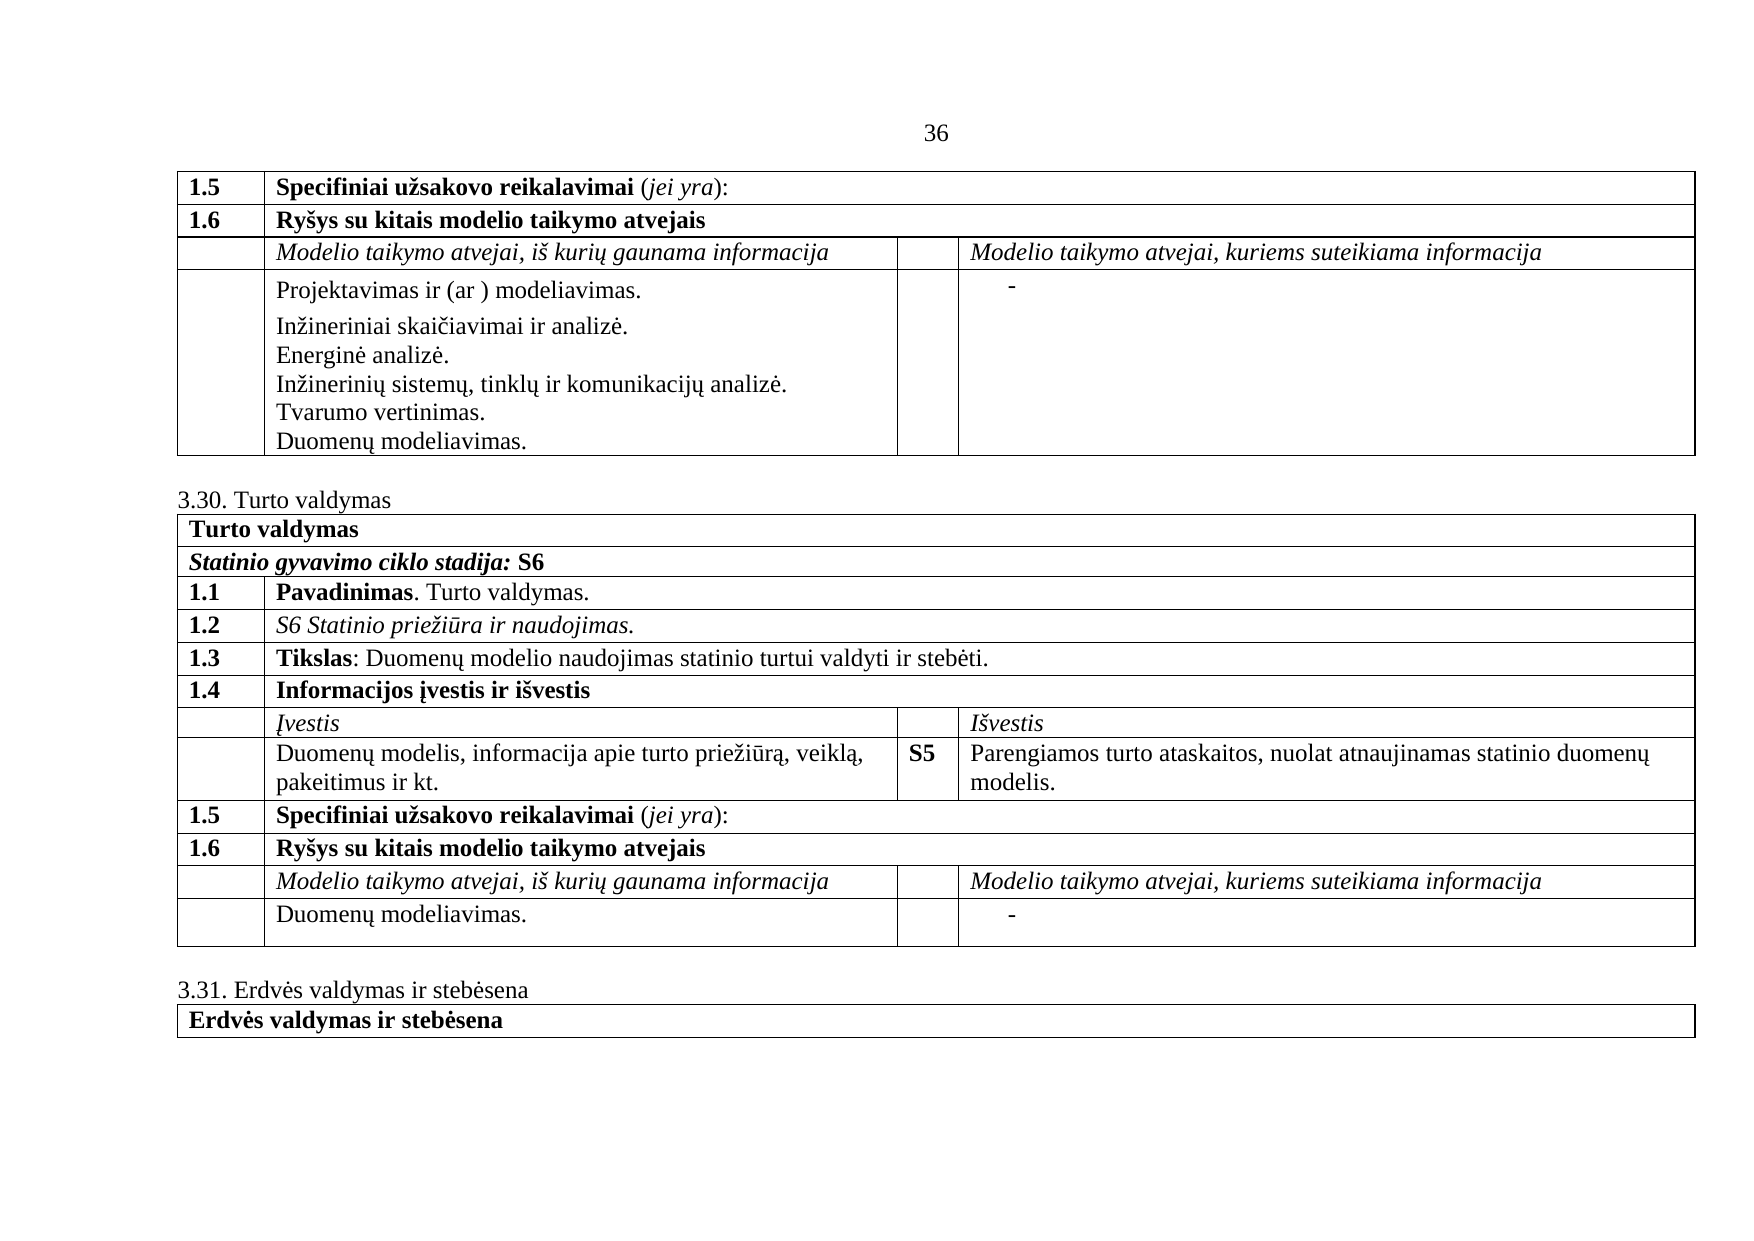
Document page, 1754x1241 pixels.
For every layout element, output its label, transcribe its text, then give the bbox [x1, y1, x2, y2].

table_cell Duomenų modeliavimas. [265, 899, 897, 946]
table_cell 1.3 [178, 643, 264, 674]
table_cell Įvestis [265, 708, 897, 737]
table_cell Specifiniai užsakovo reikalavimai (jei yra): [265, 801, 1694, 832]
table_cell Statinio gyvavimo ciklo stadija: S6 [178, 547, 1694, 576]
table_cell - [959, 899, 1694, 946]
table_header Erdvės valdymas ir stebėsena [178, 1005, 1694, 1037]
table_cell Modelio taikymo atvejai, iš kurių gaunama informacija [265, 866, 897, 898]
table_cell [898, 899, 958, 946]
table_cell - [959, 270, 1694, 455]
table_cell Projektavimas ir (ar ) modeliavimas. Inžineriniai skaičiavimai ir analizė. Energinė analizė. Inžinerinių sistemų, tinklų ir komunikacijų analizė. Tvarumo vertinimas. Duomenų modeliavimas. [265, 270, 897, 455]
table_cell Ryšys su kitais modelio taikymo atvejais [265, 205, 1694, 236]
table_cell Pavadinimas. Turto valdymas. [265, 577, 1694, 609]
table_cell 1.5 [178, 172, 264, 204]
table_cell [178, 738, 264, 799]
table_cell [898, 238, 958, 269]
table_cell [898, 866, 958, 898]
table_cell 1.2 [178, 610, 264, 642]
table_cell Modelio taikymo atvejai, iš kurių gaunama informacija [265, 238, 897, 269]
table_header Turto valdymas [178, 515, 1694, 546]
table_cell 1.1 [178, 577, 264, 609]
table_cell Ryšys su kitais modelio taikymo atvejais [265, 834, 1694, 865]
table_cell 1.5 [178, 801, 264, 832]
table_cell [898, 708, 958, 737]
table_cell [178, 899, 264, 946]
table_cell Modelio taikymo atvejai, kuriems suteikiama informacija [959, 238, 1694, 269]
table_cell Specifiniai užsakovo reikalavimai (jei yra): [265, 172, 1694, 204]
table_cell 1.4 [178, 676, 264, 707]
table_cell [178, 270, 264, 455]
table_cell 1.6 [178, 205, 264, 236]
table_cell Parengiamos turto ataskaitos, nuolat atnaujinamas statinio duomenų modelis. [959, 738, 1694, 799]
text 3.30. Turto valdymas [177, 485, 1695, 513]
table_cell [178, 866, 264, 898]
table_cell Išvestis [959, 708, 1694, 737]
text 3.31. Erdvės valdymas ir stebėsena [177, 975, 1695, 1004]
table_cell [178, 238, 264, 269]
table_cell Duomenų modelis, informacija apie turto priežiūrą, veiklą, pakeitimus ir kt. [265, 738, 897, 799]
table_cell Tikslas: Duomenų modelio naudojimas statinio turtui valdyti ir stebėti. [265, 643, 1694, 674]
table_cell S6 Statinio priežiūra ir naudojimas. [265, 610, 1694, 642]
table_cell Informacijos įvestis ir išvestis [265, 676, 1694, 707]
table_cell S5 [898, 738, 958, 799]
table_cell [898, 270, 958, 455]
table_cell Modelio taikymo atvejai, kuriems suteikiama informacija [959, 866, 1694, 898]
table_cell 1.6 [178, 834, 264, 865]
table_cell [178, 708, 264, 737]
